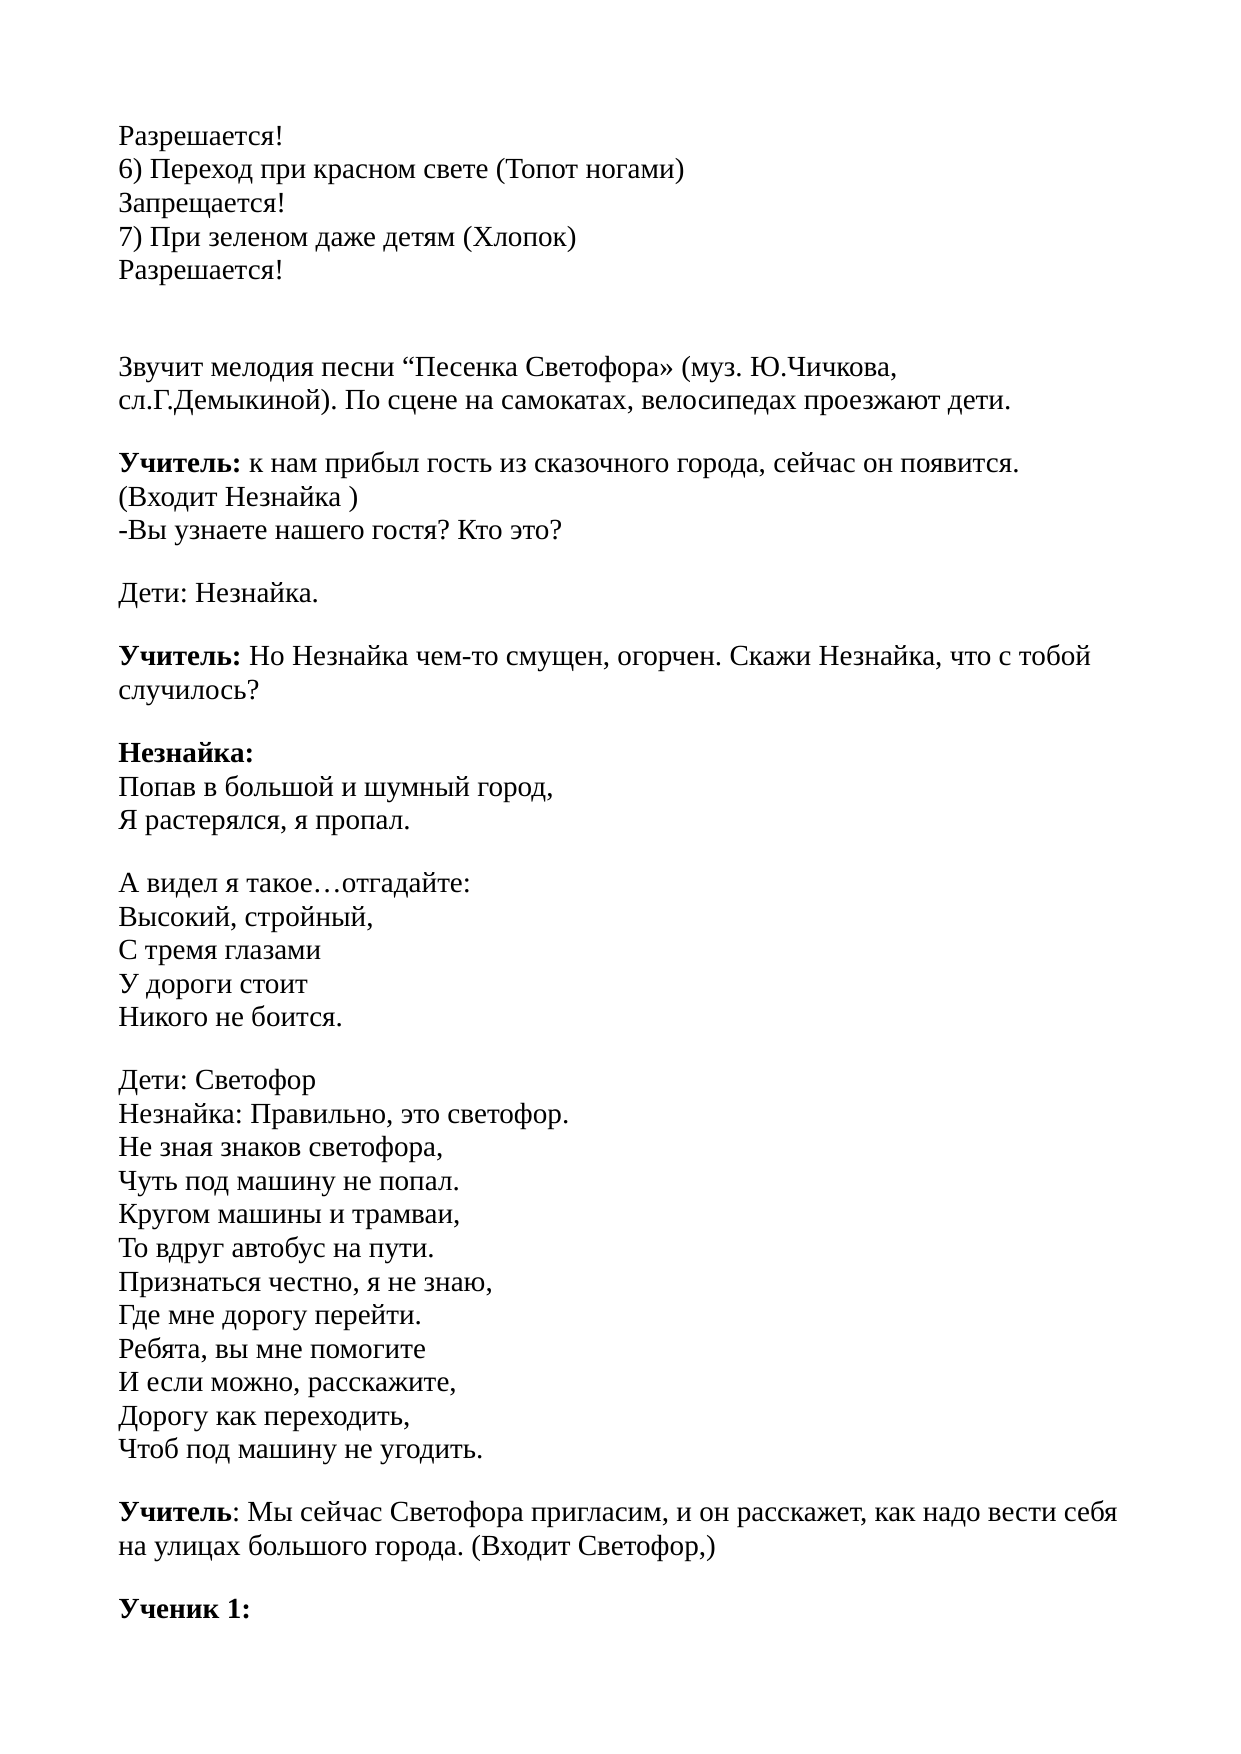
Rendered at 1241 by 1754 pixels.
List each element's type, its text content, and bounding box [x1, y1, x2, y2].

text Дети: Незнайка. [118, 576, 1122, 609]
text Звучит мелодия песни “Песенка Светофора» (муз. Ю.Чичкова, сл.Г.Демыкиной). По сцене на самокатах, велосипедах проезжают дети. [118, 349, 1122, 416]
text Учитель: Мы сейчас Светофора пригласим, и он расскажет, как надо вести себя на улицах большого города. (Входит Светофор,) [118, 1494, 1122, 1561]
text А видел я такое…отгадайте: Высокий, стройный, С тремя глазами У дороги стоит Никого не боится. [118, 865, 1122, 1033]
text Ученик 1: [118, 1591, 1122, 1624]
text Разрешается! 6) Переход при красном свете (Топот ногами) Запрещается! 7) При зеленом даже детям (Хлопок) Разрешается! [118, 118, 1122, 319]
text Дети: Светофор Незнайка: Правильно, это светофор. Не зная знаков светофора, Чуть под машину не попал. Кругом машины и трамваи, То вдруг автобус на пути. Признаться честно, я не знаю, Где мне дорогу перейти. Ребята, вы мне помогите И если можно, расскажите, Дорогу как переходить, Чтоб под машину не угодить. [118, 1062, 1122, 1465]
text Незнайка: Попав в большой и шумный город, Я растерялся, я пропал. [118, 735, 1122, 836]
text Учитель: Но Незнайка чем-то смущен, огорчен. Скажи Незнайка, что с тобой случилось? [118, 638, 1122, 706]
text Учитель: к нам прибыл гость из сказочного города, сейчас он появится. (Входит Незнайка ) -Вы узнаете нашего гостя? Кто это? [118, 445, 1122, 546]
